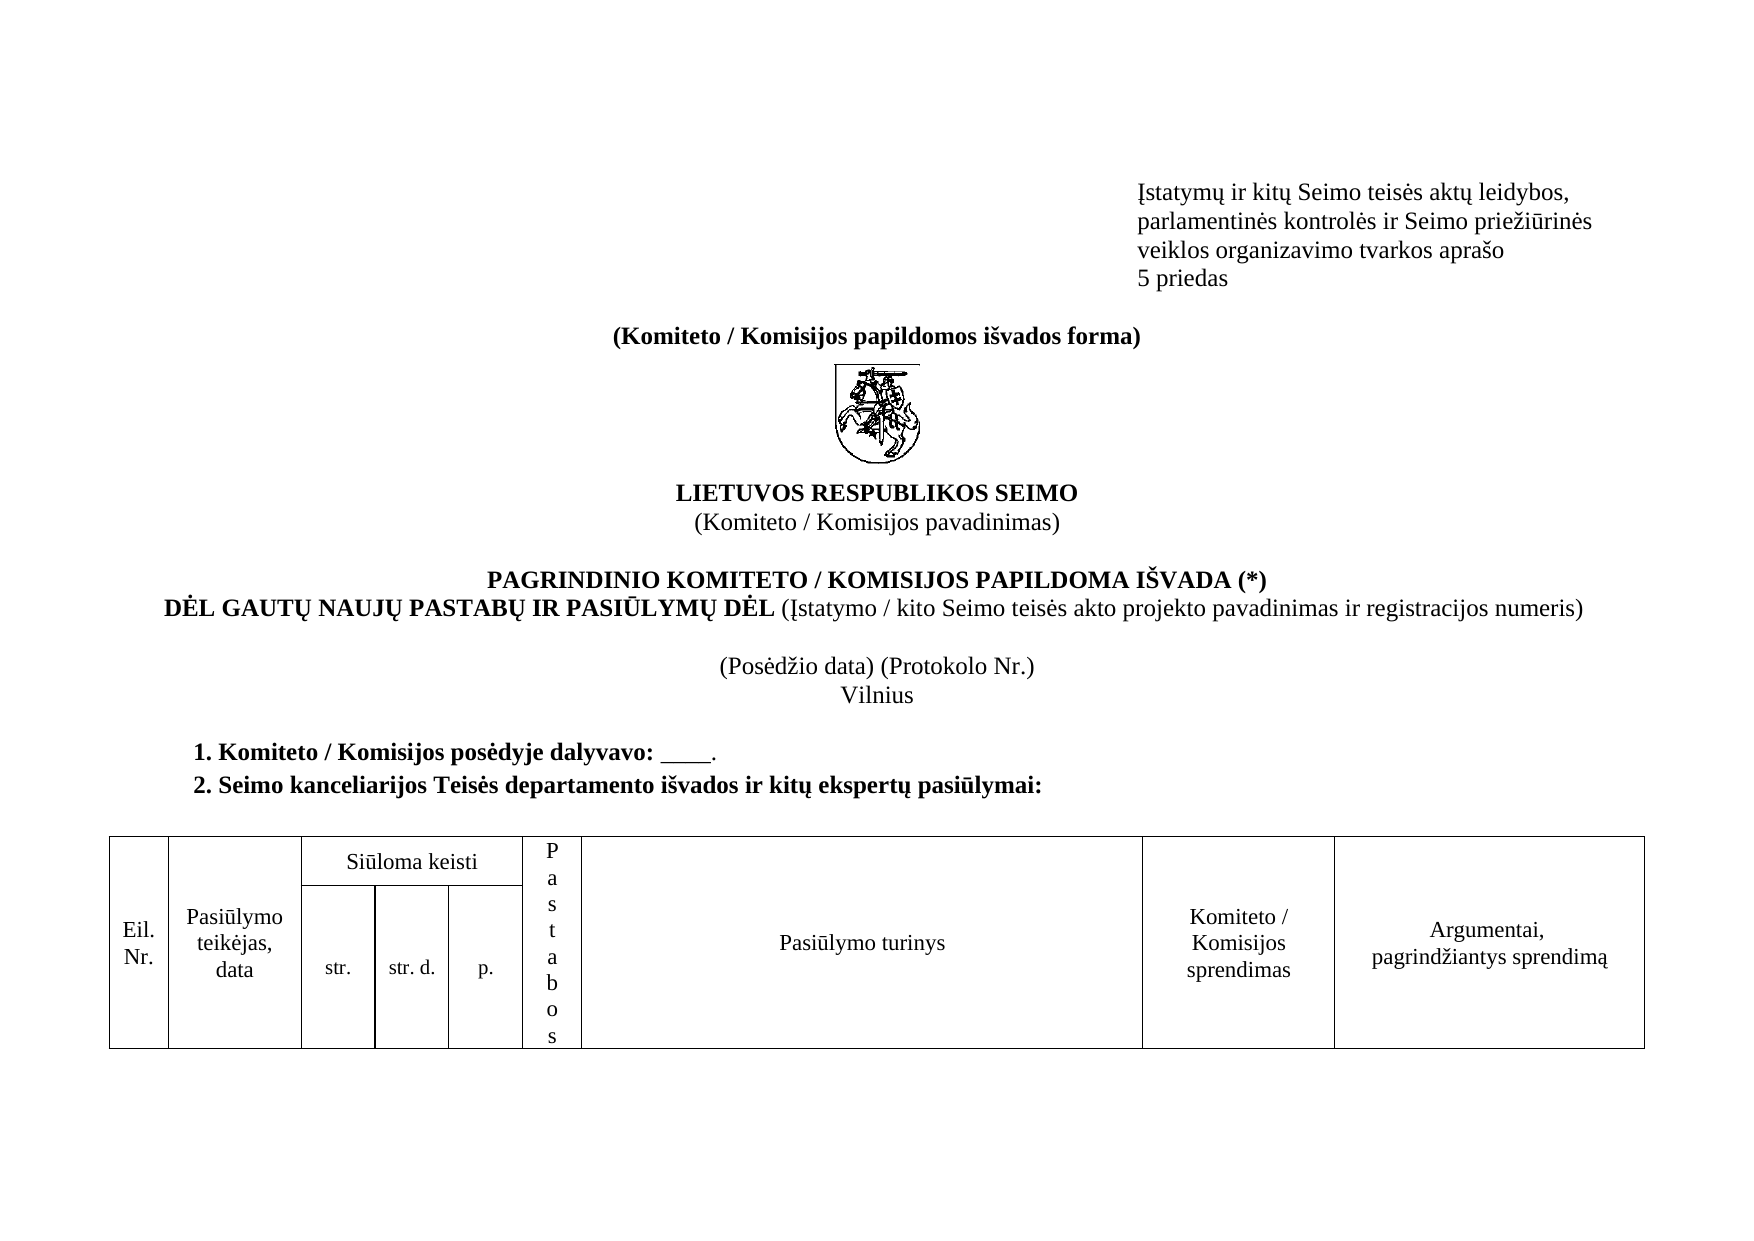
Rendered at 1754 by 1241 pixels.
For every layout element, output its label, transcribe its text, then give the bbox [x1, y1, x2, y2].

table_header Komiteto / Komisijos sprendimas [1143, 837, 1334, 1048]
text DĖL GAUTŲ NAUJŲ PASTABŲ IR PASIŪLYMŲ DĖL (Įstatymo / kito Seimo teisės akto projekto pavadinimas ir registracijos numeris) [118, 593, 1636, 622]
text Vilnius [118, 680, 1636, 708]
text (Posėdžio data) (Protokolo Nr.) [118, 651, 1636, 680]
table_header Pasiūlymo teikėjas, data [169, 837, 301, 1048]
table_header Eil. Nr. [110, 837, 168, 1048]
text Įstatymų ir kitų Seimo teisės aktų leidybos, [1137, 177, 1636, 206]
text 5 priedas [1137, 263, 1636, 292]
text veiklos organizavimo tvarkos aprašo [1137, 235, 1636, 263]
table_header Pastabos [523, 837, 581, 1048]
table_cell str. [302, 886, 374, 1048]
table_header Pasiūlymo turinys [582, 837, 1142, 1048]
text parlamentinės kontrolės ir Seimo priežiūrinės [1137, 206, 1636, 235]
text LIETUVOS RESPUBLIKOS SEIMO [118, 478, 1636, 507]
table_header Argumentai, pagrindžiantys sprendimą [1335, 837, 1644, 1048]
table_cell str. d. [376, 886, 448, 1048]
table_cell p. [449, 886, 522, 1048]
text (Komiteto / Komisijos pavadinimas) [118, 507, 1636, 536]
text (Komiteto / Komisijos papildomos išvados forma) [118, 321, 1636, 350]
text 1. Komiteto / Komisijos posėdyje dalyvavo: ____. [118, 737, 1636, 766]
text 2. Seimo kanceliarijos Teisės departamento išvados ir kitų ekspertų pasiūlymai: [118, 770, 1636, 799]
text PAGRINDINIO KOMITETO / KOMISIJOS PAPILDOMA IŠVADA (*) [118, 565, 1636, 593]
table_header Siūloma keisti [302, 837, 522, 885]
